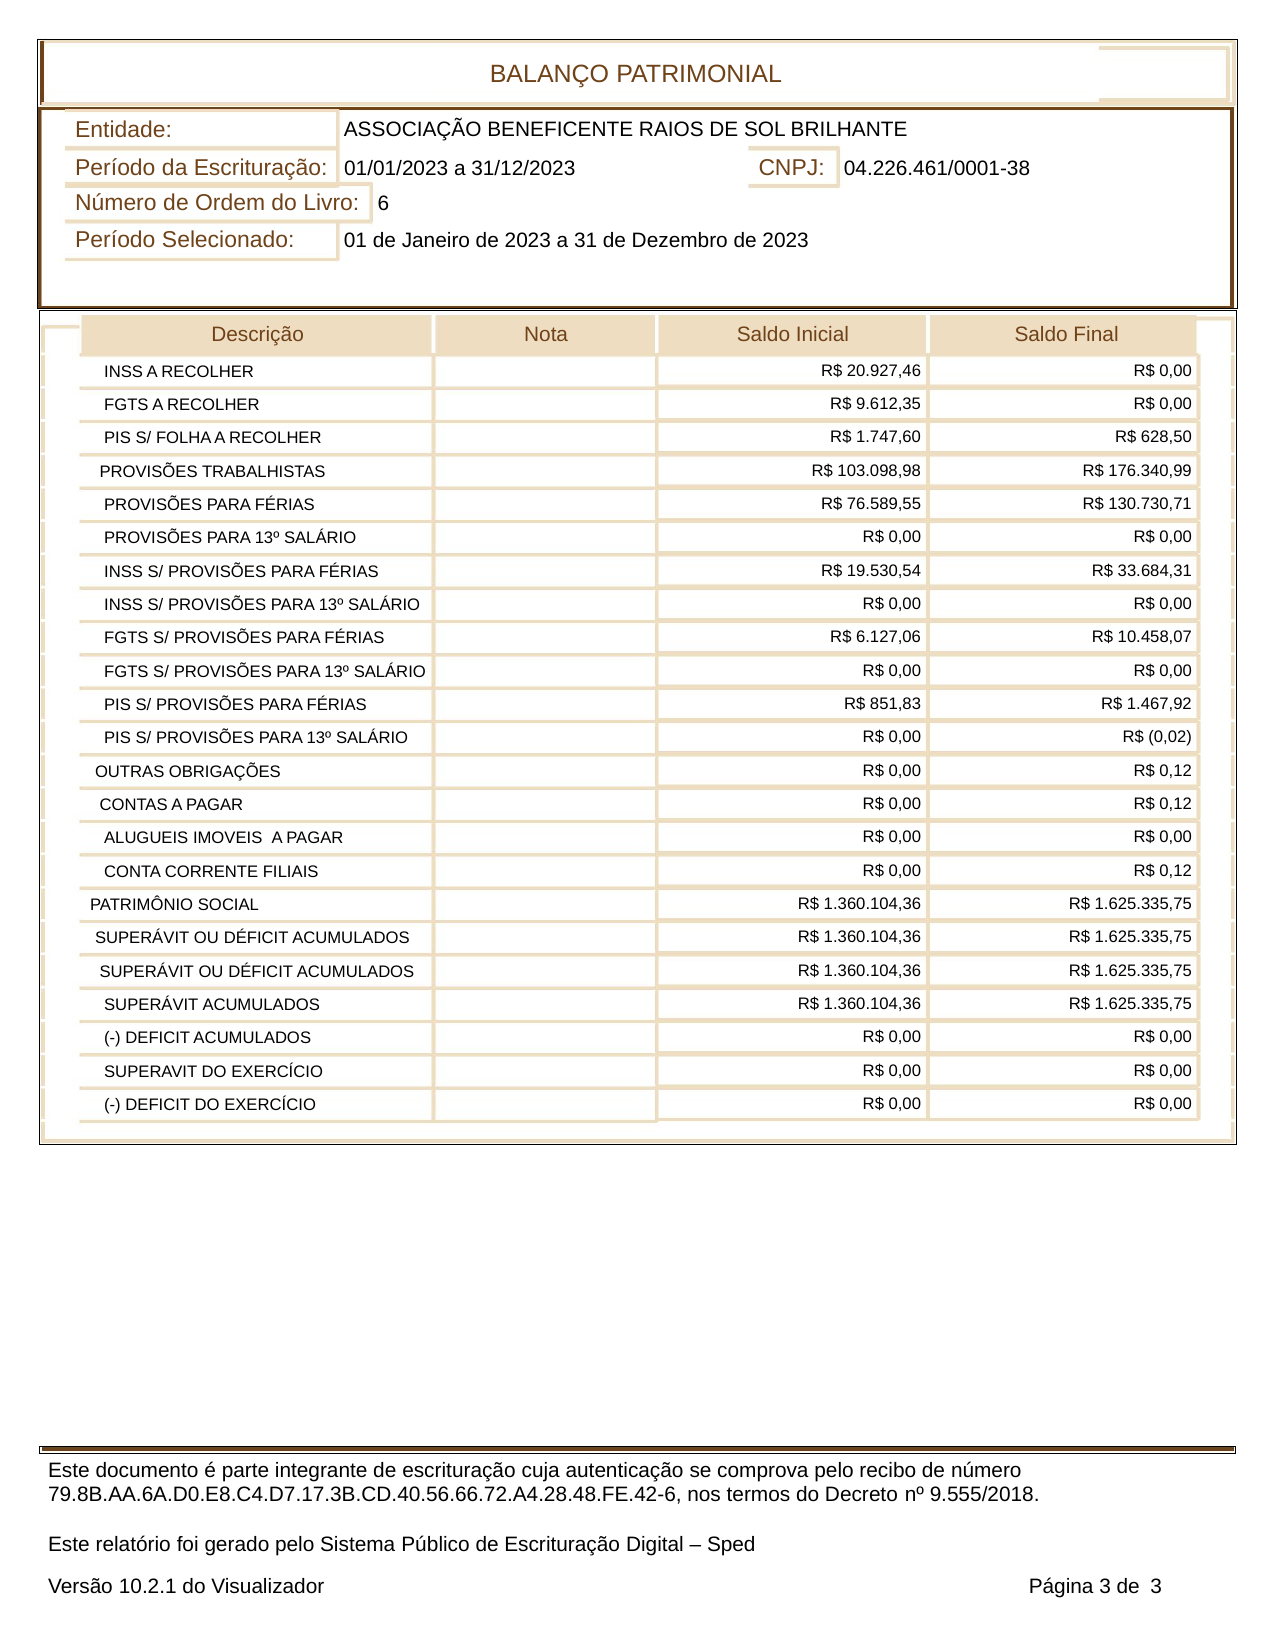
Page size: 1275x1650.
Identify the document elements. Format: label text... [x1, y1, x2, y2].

text Saldo Final [1014, 322, 1143, 346]
text R$ 851,83 [844, 694, 946, 713]
text R$ 0,00 [862, 661, 946, 680]
text 79.8B.AA.6A.D0.E8.C4.D7.17.3B.CD.40.56.66.72.A4.28.48.FE.42-6, nos termos do Decreto nº 9.555/2018. [48, 1483, 1065, 1507]
text CNPJ: 04.226.461/0001-38 [758, 154, 1055, 180]
text R$ 0,00 [1133, 1028, 1217, 1046]
text R$ 9.612,35 [830, 394, 946, 413]
text R$ 0,00 [862, 828, 946, 846]
text INSS A RECOLHER [104, 362, 281, 381]
text R$ 130.730,71 [1082, 494, 1217, 513]
text R$ 0,00 [862, 594, 946, 613]
text R$ 0,00 [862, 1094, 946, 1113]
text R$ 0,12 [1133, 761, 1217, 780]
text FGTS S/ PROVISÕES PARA FÉRIAS [104, 629, 453, 647]
text R$ 628,50 [1115, 428, 1217, 446]
text R$ 0,00 [862, 1028, 946, 1046]
text PIS S/ FOLHA A RECOLHER [104, 429, 352, 447]
text R$ 1.360.104,36 [798, 961, 946, 980]
text Período da Escrituração: 01/01/2023 a 31/12/2023 [75, 154, 600, 180]
text FGTS S/ PROVISÕES PARA 13º SALÁRIO [104, 662, 453, 681]
text PROVISÕES TRABALHISTAS [99, 462, 352, 481]
text Saldo Inicial [737, 322, 874, 346]
text R$ 33.684,31 [1092, 561, 1217, 580]
text R$ 1.467,92 [1101, 694, 1217, 713]
text 01 de Janeiro de 2023 a 31 de Dezembro de 2023 [344, 229, 834, 252]
text R$ 0,00 [862, 728, 946, 746]
text R$ 0,00 [862, 761, 946, 780]
text R$ 1.360.104,36 [798, 994, 946, 1013]
text R$ 0,00 [1133, 1061, 1217, 1080]
text ASSOCIAÇÃO BENEFICENTE RAIOS DE SOL BRILHANTE [344, 118, 934, 141]
text (-) DEFICIT ACUMULADOS [104, 1029, 440, 1047]
text R$ 0,00 [862, 794, 946, 813]
text SUPERÁVIT OU DÉFICIT ACUMULADOS [95, 929, 440, 947]
text ALUGUEIS IMOVEIS A PAGAR [104, 829, 371, 847]
text Este relatório foi gerado pelo Sistema Público de Escrituração Digital – Sped [48, 1533, 780, 1556]
text R$ 0,12 [1133, 794, 1217, 813]
text R$ 6.127,06 [830, 628, 946, 646]
text Período Selecionado: [75, 227, 319, 253]
text R$ 19.530,54 [821, 561, 946, 580]
text SUPERÁVIT OU DÉFICIT ACUMULADOS [99, 962, 440, 981]
text Nota [524, 322, 593, 346]
text Página 3 de 3 [1028, 1574, 1187, 1598]
text PIS S/ PROVISÕES PARA 13º SALÁRIO [104, 729, 453, 747]
picture [38, 40, 1237, 308]
text R$ 10.458,07 [1092, 628, 1217, 646]
text BALANÇO PATRIMONIAL [489, 60, 811, 88]
text INSS S/ PROVISÕES PARA FÉRIAS [104, 562, 453, 581]
text R$ 0,00 [1133, 594, 1217, 613]
text R$ 1.360.104,36 [798, 894, 946, 913]
text R$ 1.625.335,75 [1068, 994, 1217, 1013]
text PROVISÕES PARA 13º SALÁRIO [104, 529, 453, 547]
text R$ (0,02) [1122, 728, 1217, 746]
text PROVISÕES PARA FÉRIAS [104, 495, 352, 514]
text FGTS A RECOLHER [104, 395, 286, 414]
text Este documento é parte integrante de escrituração cuja autenticação se comprova pelo recibo de número [48, 1459, 1065, 1483]
text R$ 0,00 [862, 528, 946, 546]
text CONTAS A PAGAR [99, 795, 272, 814]
text R$ 0,00 [1133, 528, 1217, 546]
text SUPERÁVIT ACUMULADOS [104, 995, 440, 1014]
text PATRIMÔNIO SOCIAL [90, 895, 371, 914]
text R$ 1.360.104,36 [798, 928, 946, 946]
text (-) DEFICIT DO EXERCÍCIO [104, 1095, 349, 1114]
text R$ 1.625.335,75 [1068, 894, 1217, 913]
text R$ 0,00 [862, 1061, 946, 1080]
text Entidade: [75, 117, 197, 143]
text R$ 76.589,55 [821, 494, 946, 513]
picture [40, 1447, 1235, 1453]
text R$ 1.625.335,75 [1068, 961, 1217, 980]
text R$ 0,00 [1133, 361, 1217, 380]
text R$ 20.927,46 [821, 361, 946, 380]
text R$ 1.625.335,75 [1068, 928, 1217, 946]
text PIS S/ PROVISÕES PARA FÉRIAS [104, 695, 453, 714]
text R$ 103.098,98 [811, 461, 946, 480]
text R$ 1.747,60 [830, 428, 946, 446]
text R$ 0,12 [1133, 861, 1217, 880]
text R$ 0,00 [1133, 828, 1217, 846]
text SUPERAVIT DO EXERCÍCIO [104, 1062, 349, 1081]
text Número de Ordem do Livro: 6 [75, 190, 600, 216]
text CONTA CORRENTE FILIAIS [104, 862, 371, 881]
text R$ 0,00 [1133, 1094, 1217, 1113]
text INSS S/ PROVISÕES PARA 13º SALÁRIO [104, 595, 453, 614]
text R$ 0,00 [1133, 661, 1217, 680]
text R$ 0,00 [1133, 394, 1217, 413]
text OUTRAS OBRIGAÇÕES [95, 762, 453, 781]
text Versão 10.2.1 do Visualizador [48, 1574, 780, 1598]
text R$ 176.340,99 [1082, 461, 1217, 480]
text R$ 0,00 [862, 861, 946, 880]
picture [40, 311, 1236, 1144]
text Descrição [211, 322, 329, 346]
